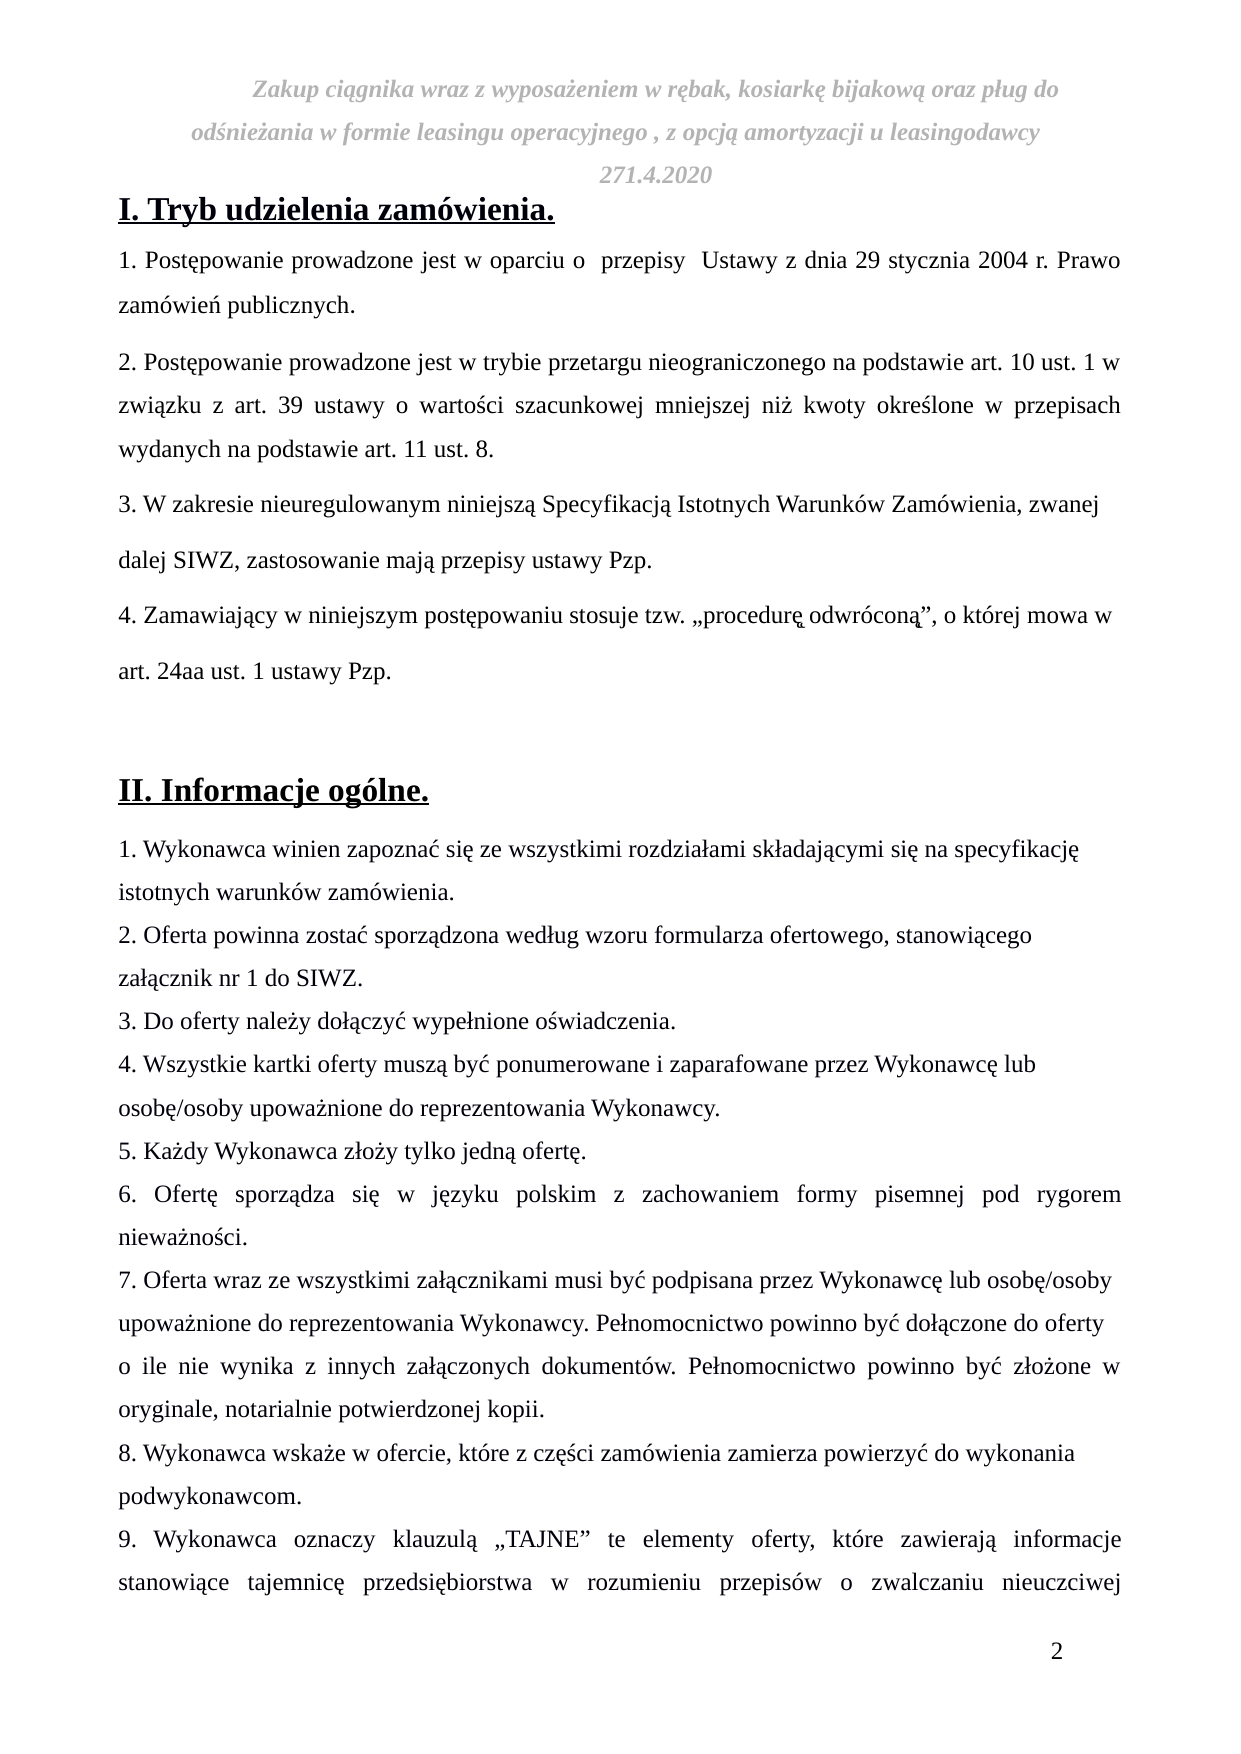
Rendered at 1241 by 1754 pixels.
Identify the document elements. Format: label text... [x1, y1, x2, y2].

text istotnych warunków zamówienia. [118, 877, 1122, 906]
text 7. Oferta wraz ze wszystkimi załącznikami musi być podpisana przez Wykonawcę lub osobę/osoby [118, 1265, 1122, 1294]
text 4. Zamawiający w niniejszym postępowaniu stosuje tzw. „procedurę̨ odwróconą̨”, o której mowa w [118, 601, 1122, 629]
text 3. Do oferty należy dołączyć wypełnione oświadczenia. [118, 1006, 1122, 1035]
text I. Tryb udzielenia zamówienia. [118, 189, 1122, 227]
text osobę/osoby upoważnione do reprezentowania Wykonawcy. [118, 1093, 1122, 1121]
text 8. Wykonawca wskaże w ofercie, które z części zamówienia zamierza powierzyć do wykonania [118, 1438, 1122, 1466]
text 4. Wszystkie kartki oferty muszą być ponumerowane i zaparafowane przez Wykonawcę lub [118, 1049, 1122, 1078]
text II. Informacje ogólne. [118, 770, 1122, 808]
text załącznik nr 1 do SIWZ. [118, 963, 1122, 992]
text 1. Postępowanie prowadzone jest w oparciu o przepisy Ustawy z dnia 29 stycznia 2004 r. Prawo zamówień publicznych. [118, 245, 1122, 320]
text 9. Wykonawca oznaczy klauzulą „TAJNE” te elementy oferty, które zawierają informacje stanowiące tajemnicę przedsiębiorstwa w rozumieniu przepisów o zwalczaniu nieuczciwej [118, 1524, 1122, 1596]
text o ile nie wynika z innych załączonych dokumentów. Pełnomocnictwo powinno być złożone w oryginale, notarialnie potwierdzonej kopii. [118, 1351, 1122, 1423]
text 3. W zakresie nieuregulowanym niniejszą Specyfikacją Istotnych Warunków Zamówienia, zwanej [118, 489, 1122, 518]
text art. 24aa ust. 1 ustawy Pzp. [118, 656, 1122, 685]
text 5. Każdy Wykonawca złoży tylko jedną ofertę. [118, 1136, 1122, 1164]
text 1. Wykonawca winien zapoznać się ze wszystkimi rozdziałami składającymi się na specyfikację [118, 834, 1122, 863]
text podwykonawcom. [118, 1481, 1122, 1509]
text 6. Ofertę sporządza się w języku polskim z zachowaniem formy pisemnej pod rygorem nieważności. [118, 1179, 1122, 1251]
text 2. Postępowanie prowadzone jest w trybie przetargu nieograniczonego na podstawie art. 10 ust. 1 w związku z art. 39 ustawy o wartości szacunkowej mniejszej niż kwoty określone w przepisach wydanych na podstawie art. 11 ust. 8. [118, 347, 1122, 462]
text dalej SIWZ, zastosowanie mają przepisy ustawy Pzp. [118, 545, 1122, 574]
text 2. Oferta powinna zostać sporządzona według wzoru formularza ofertowego, stanowiącego [118, 920, 1122, 949]
text upoważnione do reprezentowania Wykonawcy. Pełnomocnictwo powinno być dołączone do oferty [118, 1308, 1122, 1337]
